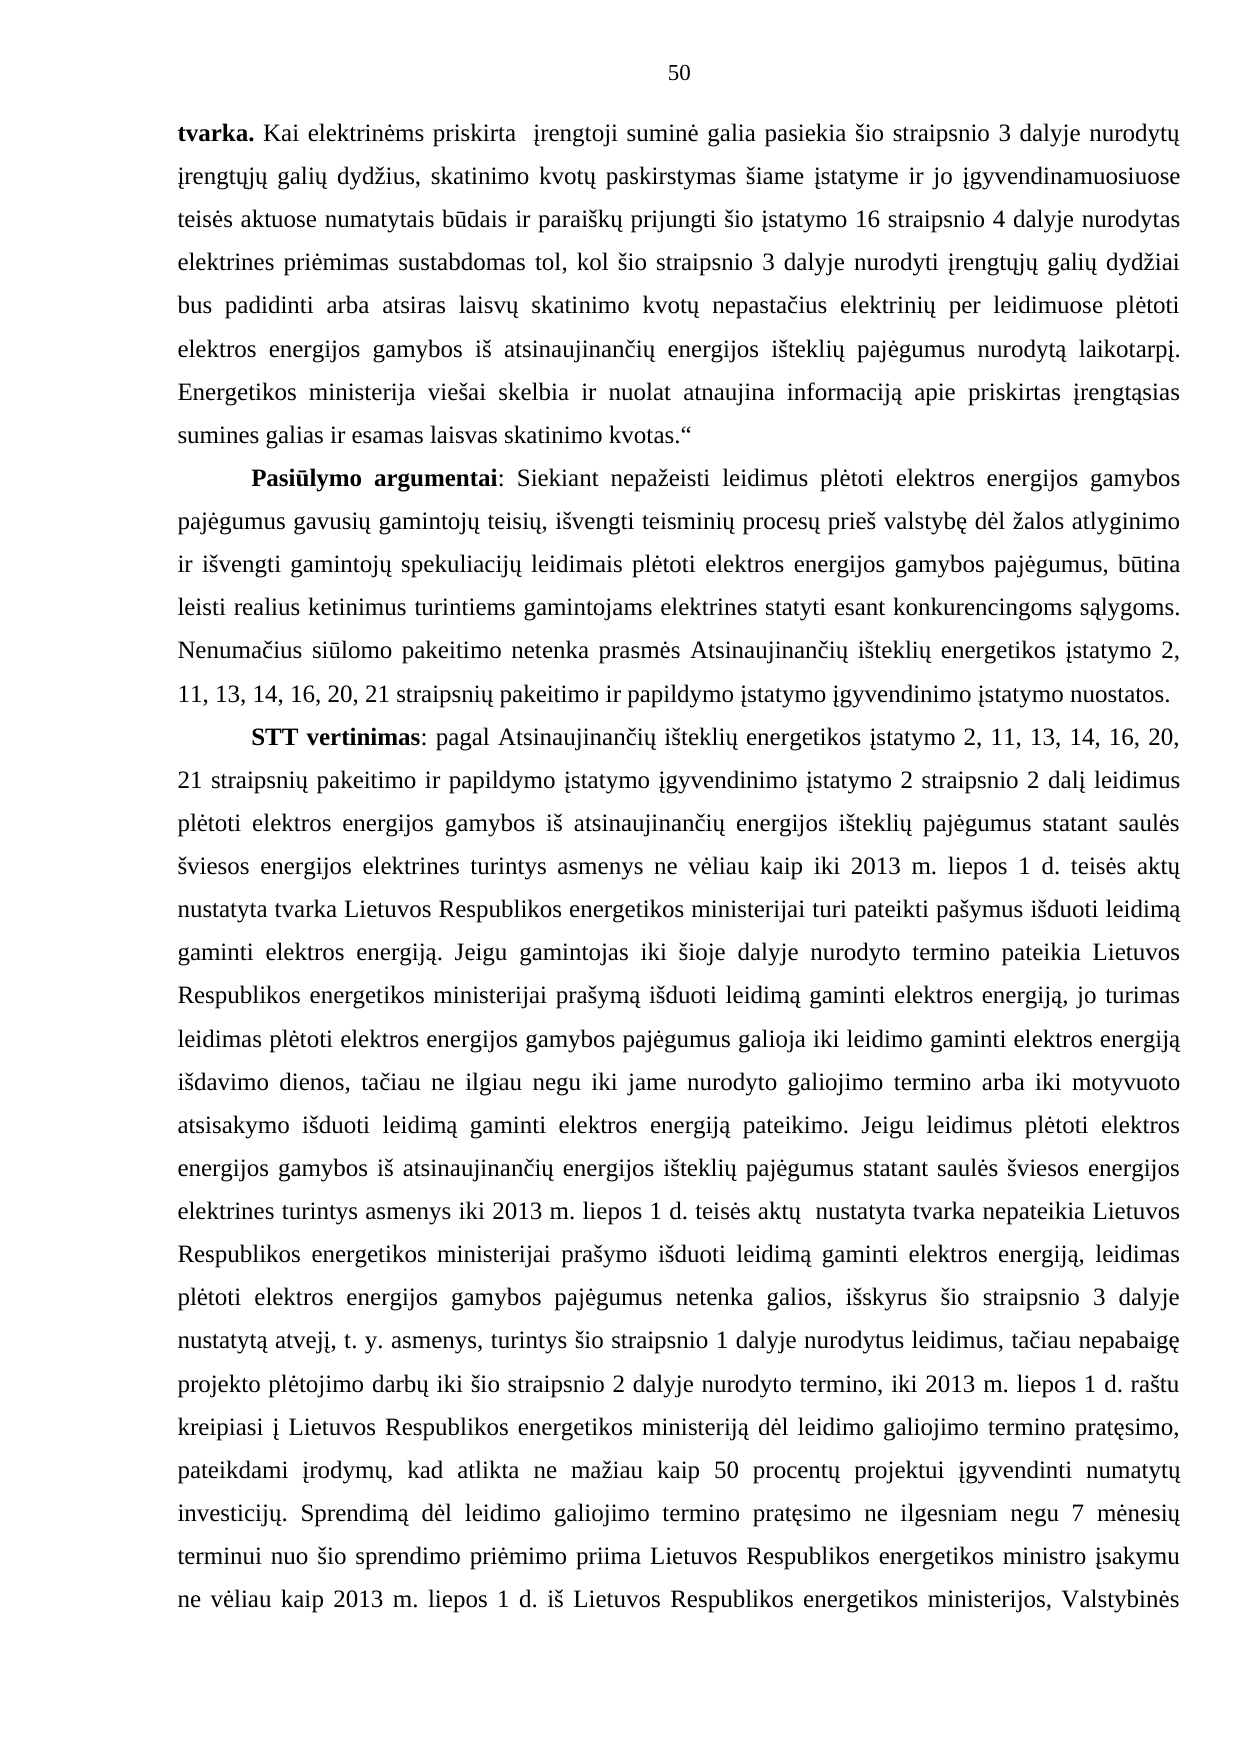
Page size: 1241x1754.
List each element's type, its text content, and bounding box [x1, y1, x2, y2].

text STT vertinimas: pagal Atsinaujinančių išteklių energetikos įstatymo 2, 11, 13, 14, 16, 20, 21 straipsnių pakeitimo ir papildymo įstatymo įgyvendinimo įstatymo 2 straipsnio 2 dalį leidimus plėtoti elektros energijos gamybos iš atsinaujinančių energijos išteklių pajėgumus statant saulės šviesos energijos elektrines turintys asmenys ne vėliau kaip iki 2013 m. liepos 1 d. teisės aktų nustatyta tvarka Lietuvos Respublikos energetikos ministerijai turi pateikti pašymus išduoti leidimą gaminti elektros energiją. Jeigu gamintojas iki šioje dalyje nurodyto termino pateikia Lietuvos Respublikos energetikos ministerijai prašymą išduoti leidimą gaminti elektros energiją, jo turimas leidimas plėtoti elektros energijos gamybos pajėgumus galioja iki leidimo gaminti elektros energiją išdavimo dienos, tačiau ne ilgiau negu iki jame nurodyto galiojimo termino arba iki motyvuoto atsisakymo išduoti leidimą gaminti elektros energiją pateikimo. Jeigu leidimus plėtoti elektros energijos gamybos iš atsinaujinančių energijos išteklių pajėgumus statant saulės šviesos energijos elektrines turintys asmenys iki 2013 m. liepos 1 d. teisės aktų nustatyta tvarka nepateikia Lietuvos Respublikos energetikos ministerijai prašymo išduoti leidimą gaminti elektros energiją, leidimas plėtoti elektros energijos gamybos pajėgumus netenka galios, išskyrus šio straipsnio 3 dalyje nustatytą atvejį, t. y. asmenys, turintys šio straipsnio 1 dalyje nurodytus leidimus, tačiau nepabaigę projekto plėtojimo darbų iki šio straipsnio 2 dalyje nurodyto termino, iki 2013 m. liepos 1 d. raštu kreipiasi į Lietuvos Respublikos energetikos ministeriją dėl leidimo galiojimo termino pratęsimo, pateikdami įrodymų, kad atlikta ne mažiau kaip 50 procentų projektui įgyvendinti numatytų investicijų. Sprendimą dėl leidimo galiojimo termino pratęsimo ne ilgesniam negu 7 mėnesių terminui nuo šio sprendimo priėmimo priima Lietuvos Respublikos energetikos ministro įsakymu ne vėliau kaip 2013 m. liepos 1 d. iš Lietuvos Respublikos energetikos ministerijos, Valstybinės [177, 722, 1181, 1613]
text tvarka. Kai elektrinėms priskirta įrengtoji suminė galia pasiekia šio straipsnio 3 dalyje nurodytų įrengtųjų galių dydžius, skatinimo kvotų paskirstymas šiame įstatyme ir jo įgyvendinamuosiuose teisės aktuose numatytais būdais ir paraiškų prijungti šio įstatymo 16 straipsnio 4 dalyje nurodytas elektrines priėmimas sustabdomas tol, kol šio straipsnio 3 dalyje nurodyti įrengtųjų galių dydžiai bus padidinti arba atsiras laisvų skatinimo kvotų nepastačius elektrinių per leidimuose plėtoti elektros energijos gamybos iš atsinaujinančių energijos išteklių pajėgumus nurodytą laikotarpį. Energetikos ministerija viešai skelbia ir nuolat atnaujina informaciją apie priskirtas įrengtąsias sumines galias ir esamas laisvas skatinimo kvotas.“ [177, 118, 1181, 449]
text Pasiūlymo argumentai: Siekiant nepažeisti leidimus plėtoti elektros energijos gamybos pajėgumus gavusių gamintojų teisių, išvengti teisminių procesų prieš valstybę dėl žalos atlyginimo ir išvengti gamintojų spekuliacijų leidimais plėtoti elektros energijos gamybos pajėgumus, būtina leisti realius ketinimus turintiems gamintojams elektrines statyti esant konkurencingoms sąlygoms. Nenumačius siūlomo pakeitimo netenka prasmės Atsinaujinančių išteklių energetikos įstatymo 2, 11, 13, 14, 16, 20, 21 straipsnių pakeitimo ir papildymo įstatymo įgyvendinimo įstatymo nuostatos. [177, 463, 1181, 707]
